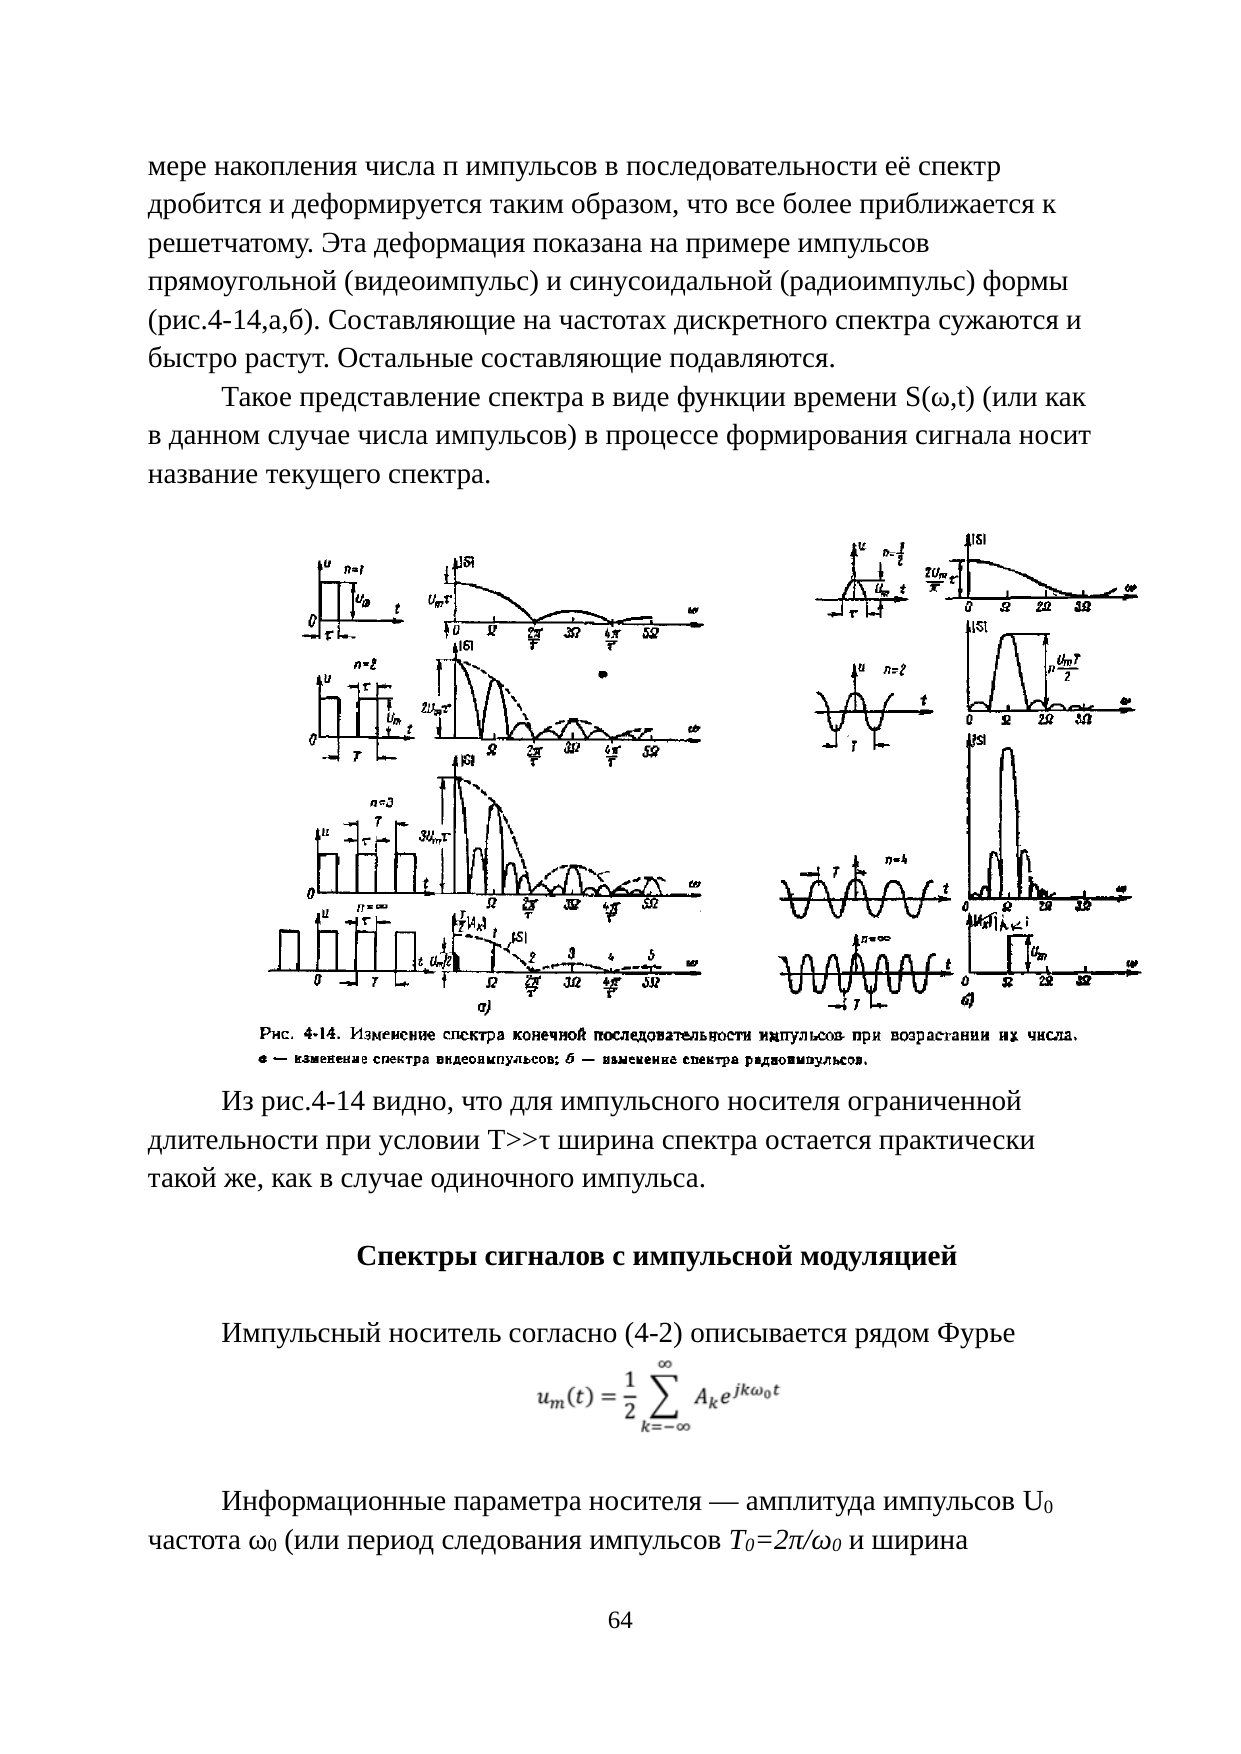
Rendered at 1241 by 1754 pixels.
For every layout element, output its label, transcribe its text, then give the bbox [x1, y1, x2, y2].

text Импульсный носитель согласно (4-2) описывается рядом Фурье [148, 1315, 1092, 1348]
text Спектры сигналов с импульсной модуляцией [148, 1238, 1092, 1271]
text Из рис.4-14 видно, что для импульсного носителя ограниченной длительности при условии Т>>τ ширина спектра остается практически такой же, как в случае одиночного импульса. [148, 1083, 1092, 1194]
text Такое представление спектра в виде функции времени S(ω,t) (или как в данном случае числа импульсов) в процессе формирования сигнала носит название текущего спектра. [148, 379, 1092, 489]
text Информационные параметра носителя — амплитуда импульсов U0 частота ω0 (или период следования импульсов Т0=2π/ω0 и ширина [148, 1483, 1092, 1556]
text мере накопления числа п импульсов в последовательности её спектр дробится и деформируется таким образом, что все более приближается к решетчатому. Эта деформация показана на примере импульсов прямоугольной (видеоимпульс) и синусоидальной (радиоимпульс) формы (рис.4-14,а,б). Составляющие на частотах дискретного спектра сужаются и быстро растут. Остальные составляющие подавляются. [148, 148, 1092, 374]
